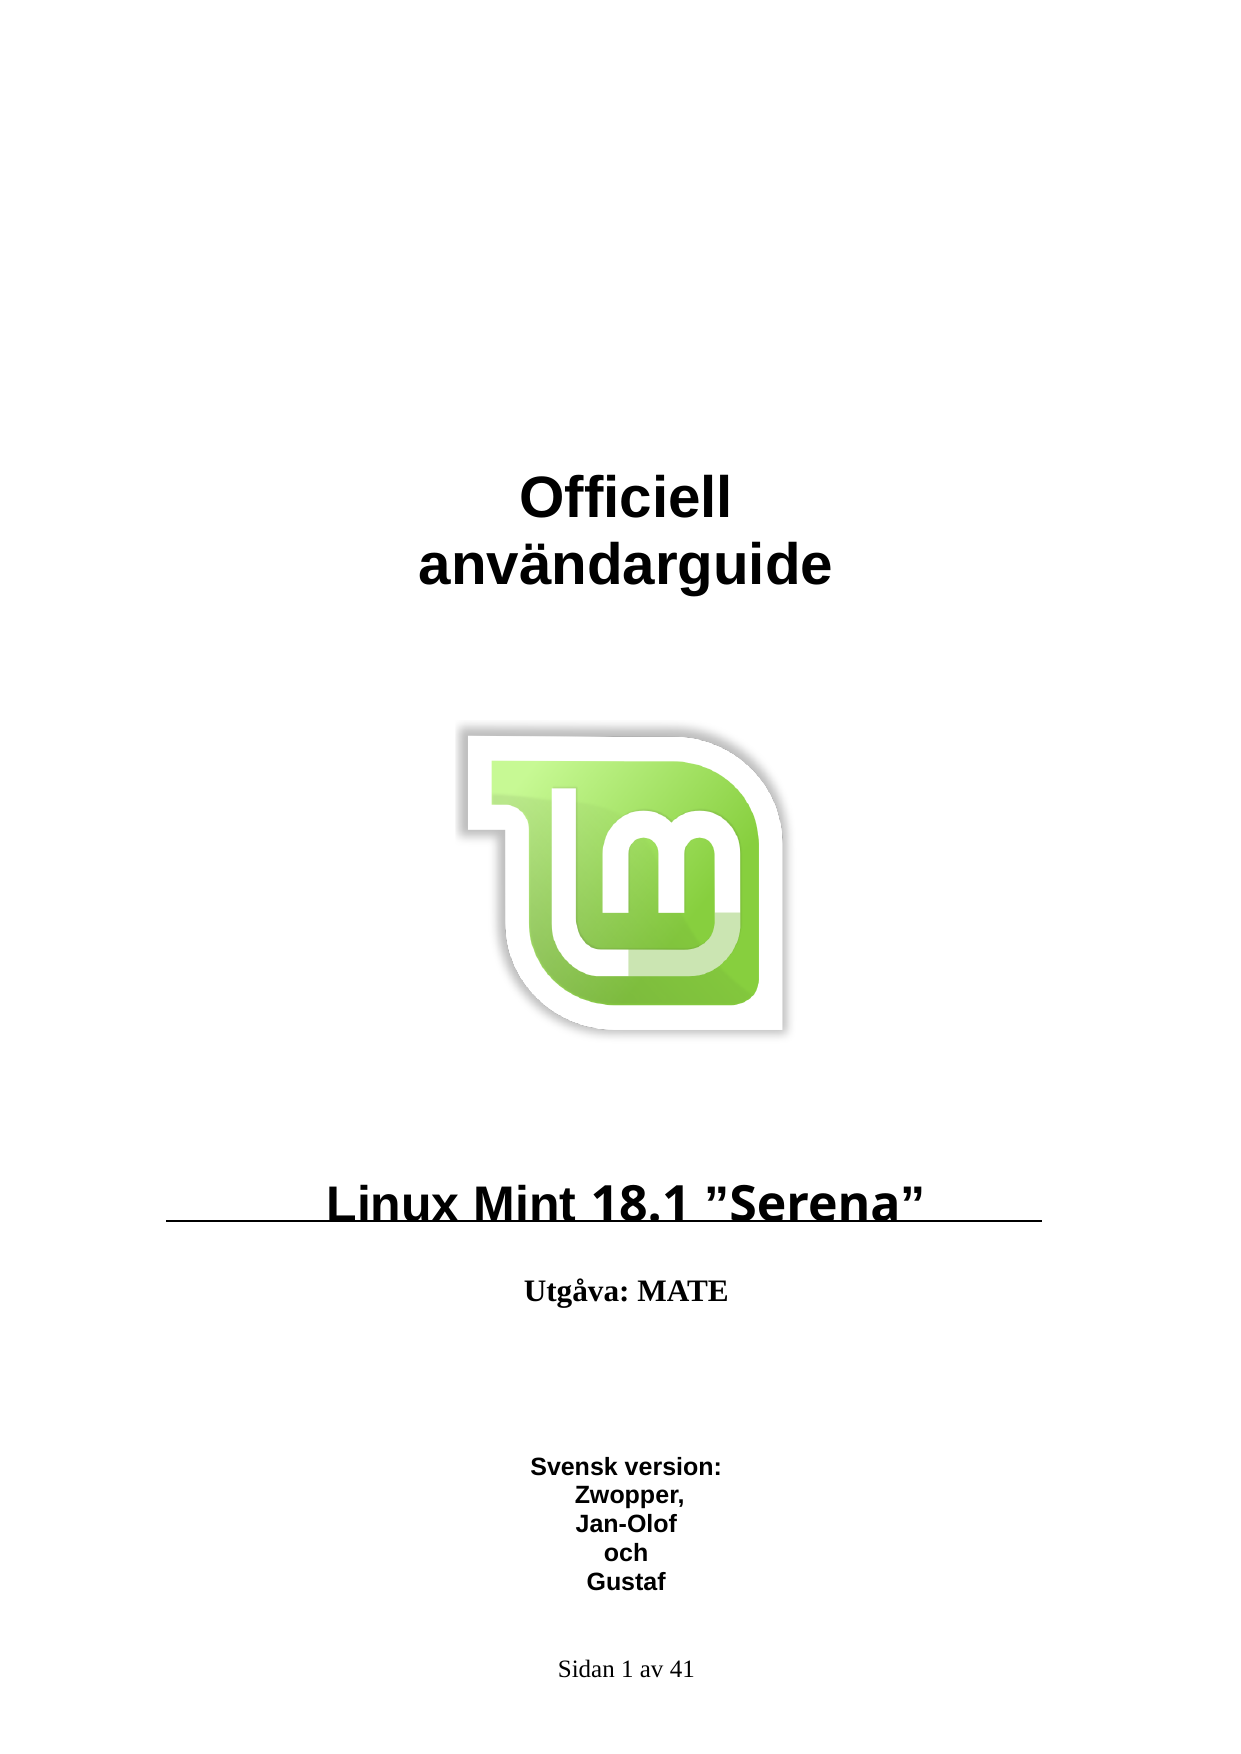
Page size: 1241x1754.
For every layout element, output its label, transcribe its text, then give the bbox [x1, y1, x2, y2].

text Utgåva: MATE [148, 1272, 1104, 1308]
text Officiell användarguide [148, 462, 1104, 596]
text Svensk version: Zwopper, Jan-Olof och Gustaf [148, 1452, 1104, 1596]
text Linux Mint 18.1 ”Serena” [148, 1168, 1104, 1236]
picture [455, 720, 797, 1044]
